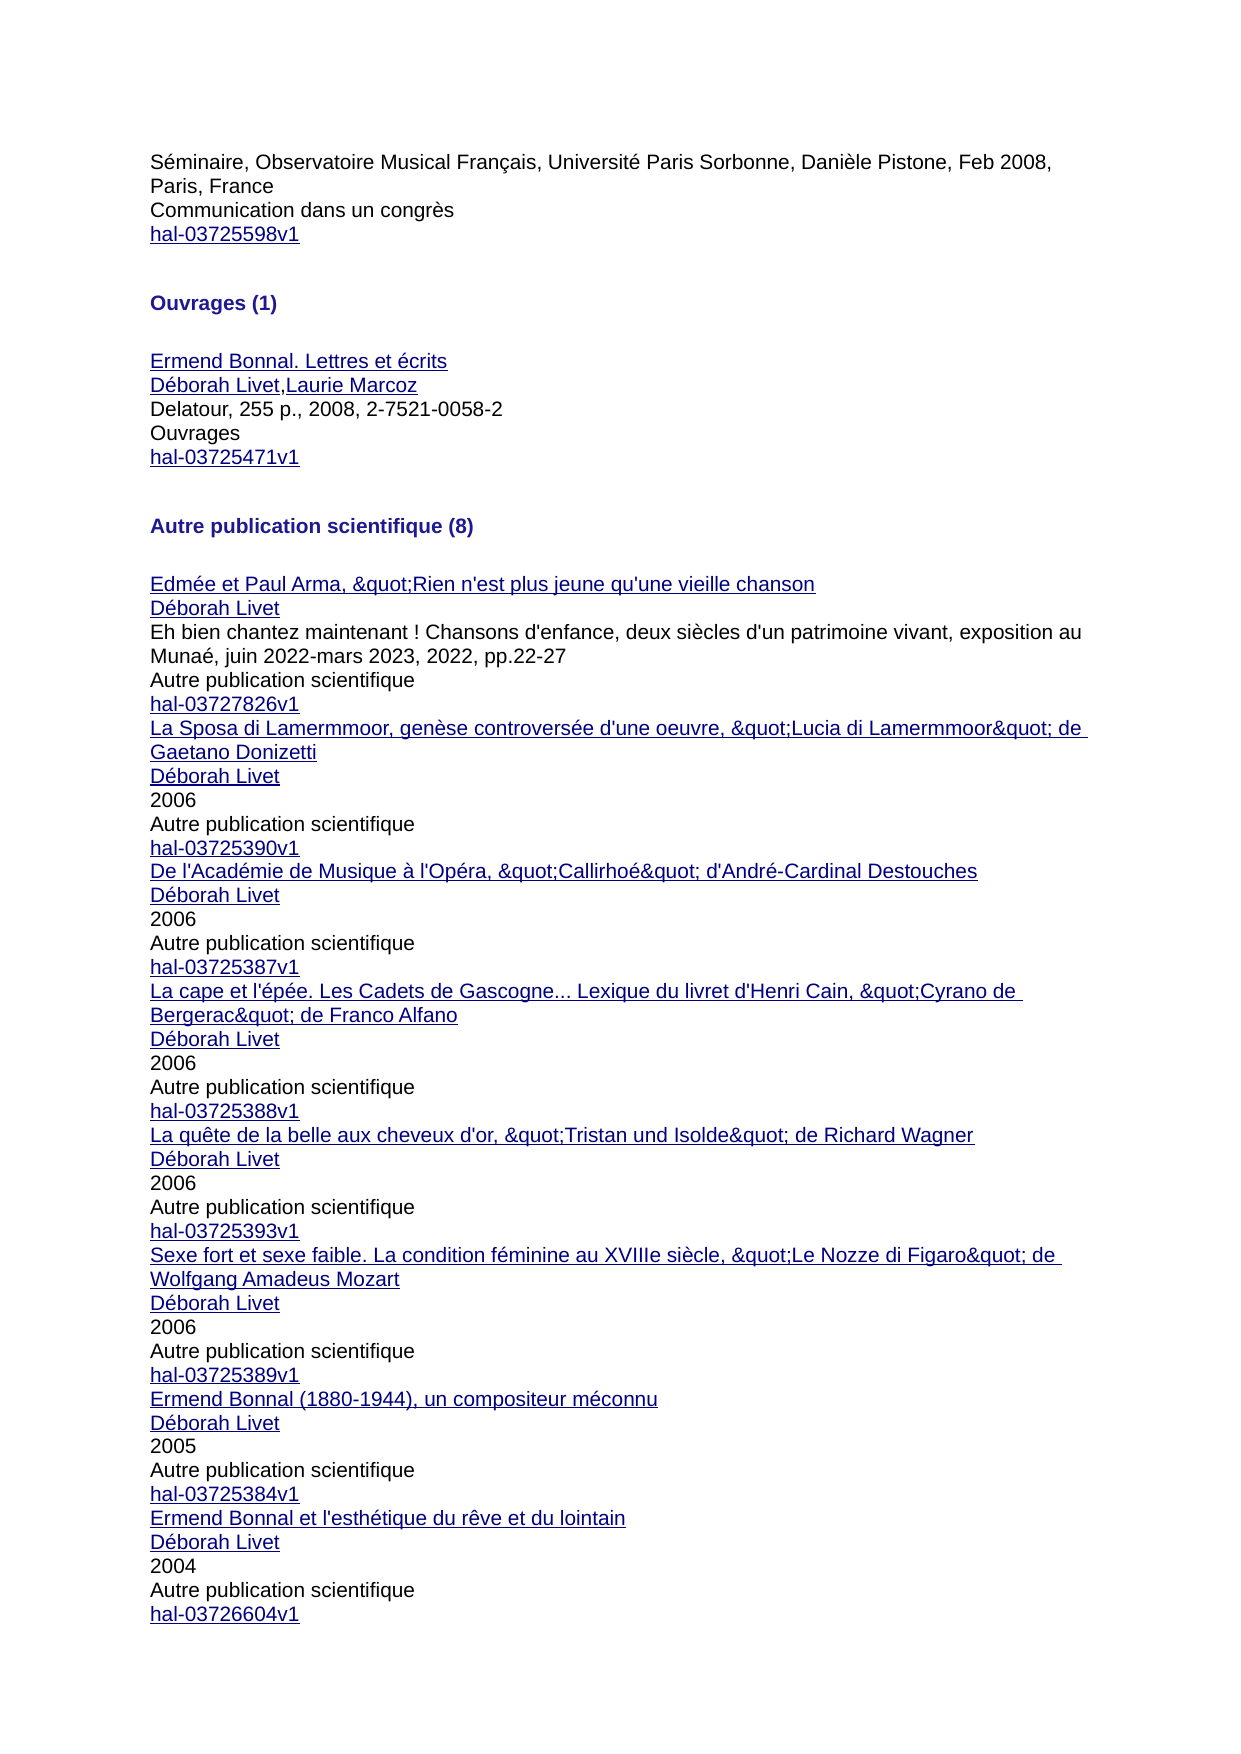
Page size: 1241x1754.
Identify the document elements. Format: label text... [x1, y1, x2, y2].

table_cell Ermend Bonnal et l'esthétique du rêve et du lointain Déborah Livet 2004 Autre publication scientifique hal-03726604v1 [150, 1506, 1090, 1626]
subtitle Ouvrages (1) [150, 291, 1090, 314]
subtitle Autre publication scientifique (8) [150, 513, 1090, 537]
table_cell Séminaire, Observatoire Musical Français, Université Paris Sorbonne, Danièle Pistone, Feb 2008, Paris, France Communication dans un congrès hal-03725598v1 [150, 150, 1090, 246]
table_cell Ermend Bonnal (1880-1944), un compositeur méconnu Déborah Livet 2005 Autre publication scientifique hal-03725384v1 [150, 1386, 1090, 1506]
table_cell Sexe fort et sexe faible. La condition féminine au XVIIIe siècle, &quot;Le Nozze di Figaro&quot; de Wolfgang Amadeus Mozart Déborah Livet 2006 Autre publication scientifique hal-03725389v1 [150, 1243, 1090, 1386]
table_header Ermend Bonnal. Lettres et écrits Déborah Livet,Laurie Marcoz Delatour, 255 p., 2008, 2-7521-0058-2 Ouvrages hal-03725471v1 [150, 349, 1090, 469]
table_cell La quête de la belle aux cheveux d'or, &quot;Tristan und Isolde&quot; de Richard Wagner Déborah Livet 2006 Autre publication scientifique hal-03725393v1 [150, 1123, 1090, 1243]
table_cell La cape et l'épée. Les Cadets de Gascogne... Lexique du livret d'Henri Cain, &quot;Cyrano de Bergerac&quot; de Franco Alfano Déborah Livet 2006 Autre publication scientifique hal-03725388v1 [150, 979, 1090, 1123]
table_cell De l'Académie de Musique à l'Opéra, &quot;Callirhoé&quot; d'André-Cardinal Destouches Déborah Livet 2006 Autre publication scientifique hal-03725387v1 [150, 859, 1090, 979]
table_cell La Sposa di Lamermmoor, genèse controversée d'une oeuvre, &quot;Lucia di Lamermmoor&quot; de Gaetano Donizetti Déborah Livet 2006 Autre publication scientifique hal-03725390v1 [150, 716, 1090, 859]
table_header Edmée et Paul Arma, &quot;Rien n'est plus jeune qu'une vieille chanson Déborah Livet Eh bien chantez maintenant ! Chansons d'enfance, deux siècles d'un patrimoine vivant, exposition au Munaé, juin 2022-mars 2023, 2022, pp.22-27 Autre publication scientifique hal-03727826v1 [150, 572, 1090, 716]
